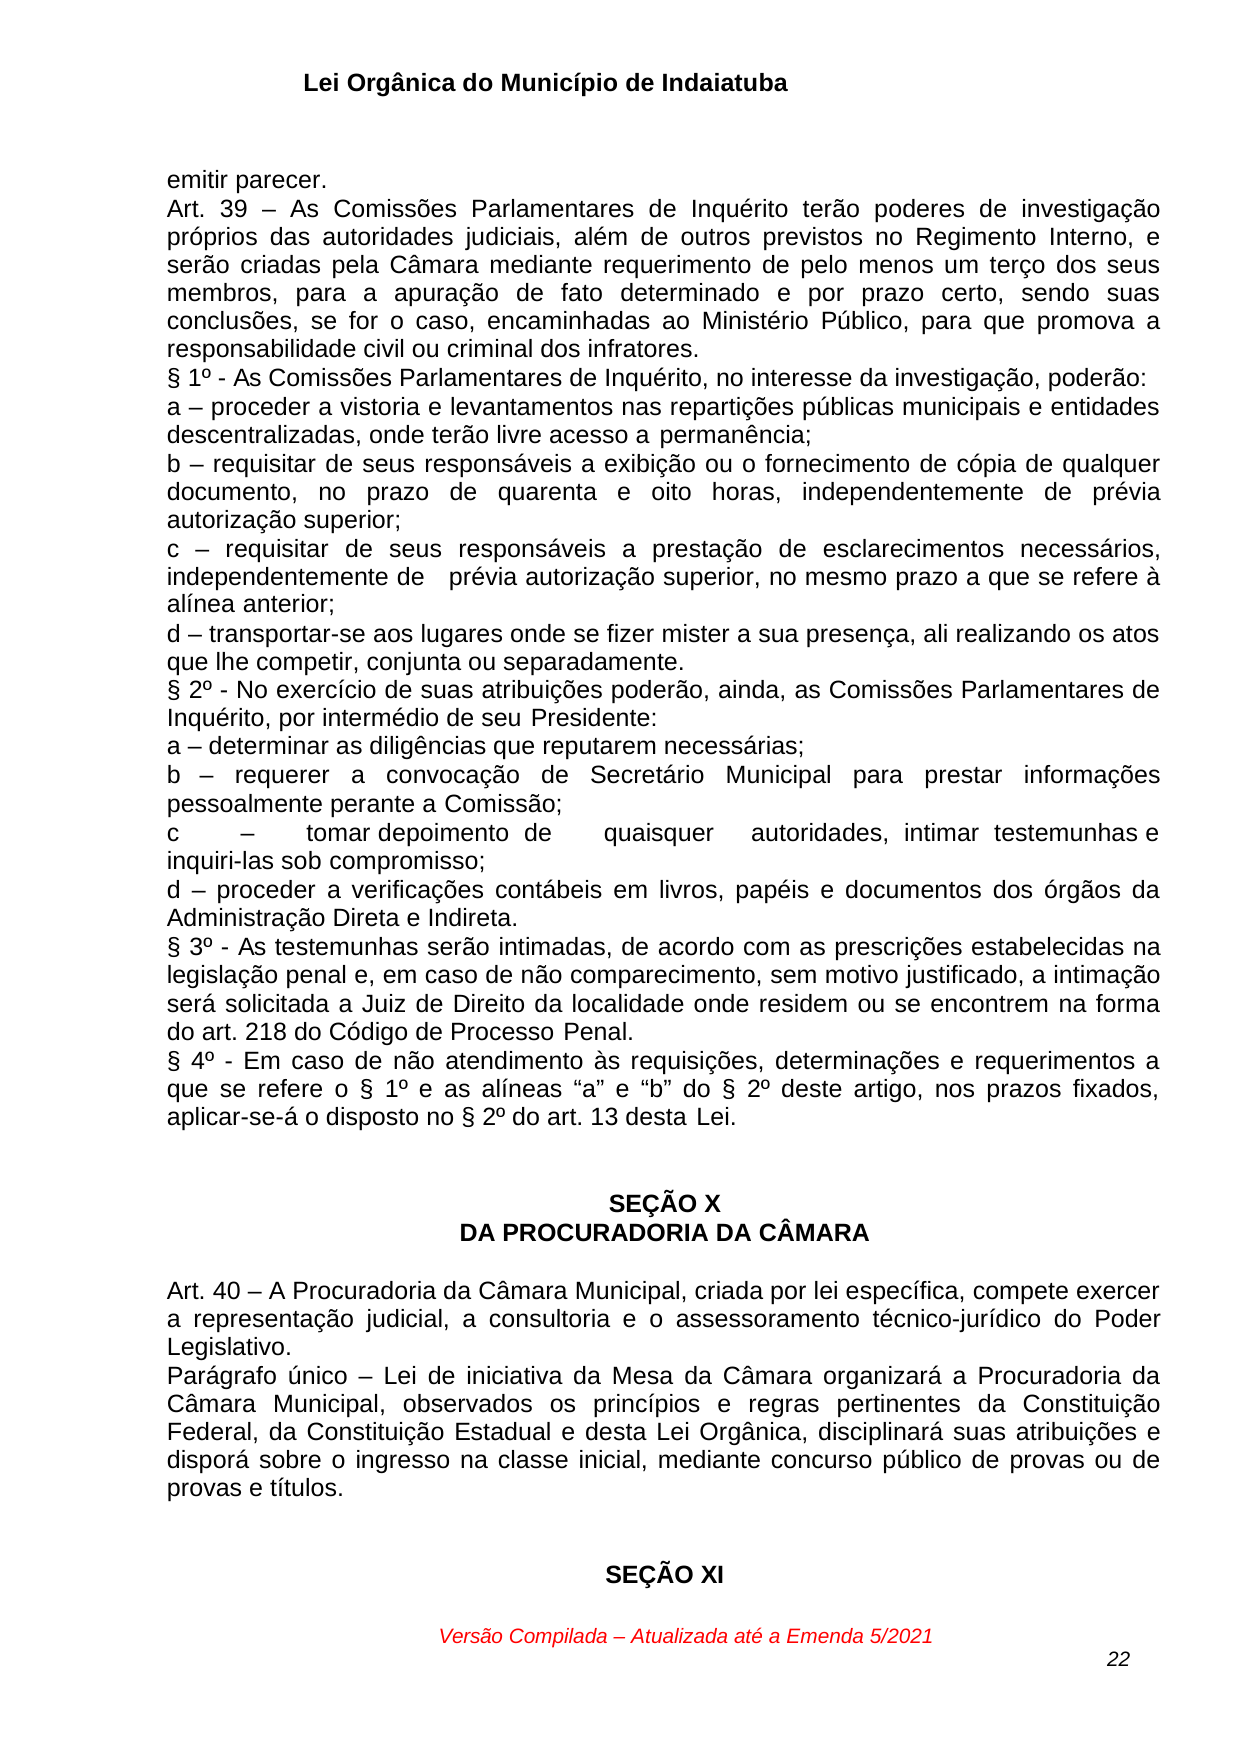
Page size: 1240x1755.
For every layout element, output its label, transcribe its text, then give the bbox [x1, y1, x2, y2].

text § 4º - Em caso de não atendimento às requisições, determinações e requerimentos a que se refere o § 1º e as alíneas “a” e “b” do § 2º deste artigo, nos prazos fixados, aplicar-se-á o disposto no § 2º do art. 13 desta Lei. [167, 1046, 1162, 1131]
text a – determinar as diligências que reputarem necessárias; [167, 732, 1162, 760]
list – tomar depoimento de quaisquer autoridades, intimar testemunhas e inquiri-las sob compromisso; [167, 818, 1162, 875]
text § 3º - As testemunhas serão intimadas, de acordo com as prescrições estabelecidas na legislação penal e, em caso de não comparecimento, sem motivo justificado, a intimação será solicitada a Juiz de Direito da localidade onde residem ou se encontrem na forma do art. 218 do Código de Processo Penal. [167, 932, 1162, 1046]
text d – proceder a verificações contábeis em livros, papéis e documentos dos órgãos da Administração Direta e Indireta. [167, 875, 1162, 932]
text b – requisitar de seus responsáveis a exibição ou o fornecimento de cópia de qualquer documento, no prazo de quarenta e oito horas, independentemente de prévia autorização superior; [167, 449, 1162, 533]
text d – transportar-se aos lugares onde se fizer mister a sua presença, ali realizando os atos que lhe competir, conjunta ou separadamente. [167, 618, 1162, 675]
text Parágrafo único – Lei de iniciativa da Mesa da Câmara organizará a Procuradoria da Câmara Municipal, observados os princípios e regras pertinentes da Constituição Federal, da Constituição Estadual e desta Lei Orgânica, disciplinará suas atribuições e disporá sobre o ingresso na classe inicial, mediante concurso público de provas ou de provas e títulos. [167, 1361, 1162, 1502]
text SEÇÃO XI [167, 1560, 1162, 1589]
subtitle SEÇÃO X [167, 1189, 1162, 1218]
list – requerer a convocação de Secretário Municipal para prestar informações pessoalmente perante a Comissão; [167, 760, 1162, 818]
subtitle DA PROCURADORIA DA CÂMARA [167, 1218, 1162, 1247]
text § 2º - No exercício de suas atribuições poderão, ainda, as Comissões Parlamentares de Inquérito, por intermédio de seu Presidente: [167, 675, 1162, 732]
text Art. 40 – A Procuradoria da Câmara Municipal, criada por lei específica, compete exercer a representação judicial, a consultoria e o assessoramento técnico-jurídico do Poder Legislativo. [167, 1276, 1162, 1361]
text c – requisitar de seus responsáveis a prestação de esclarecimentos necessários, independentemente de prévia autorização superior, no mesmo prazo a que se refere à alínea anterior; [167, 533, 1162, 618]
text Art. 39 – As Comissões Parlamentares de Inquérito terão poderes de investigação próprios das autoridades judiciais, além de outros previstos no Regimento Interno, e serão criadas pela Câmara mediante requerimento de pelo menos um terço dos seus membros, para a apuração de fato determinado e por prazo certo, sendo suas conclusões, se for o caso, encaminhadas ao Ministério Público, para que promova a responsabilidade civil ou criminal dos infratores. [167, 194, 1162, 363]
text a – proceder a vistoria e levantamentos nas repartições públicas municipais e entidades descentralizadas, onde terão livre acesso a permanência; [167, 392, 1162, 449]
text emitir parecer. [167, 165, 1162, 194]
text § 1º - As Comissões Parlamentares de Inquérito, no interesse da investigação, poderão: [167, 363, 1162, 392]
